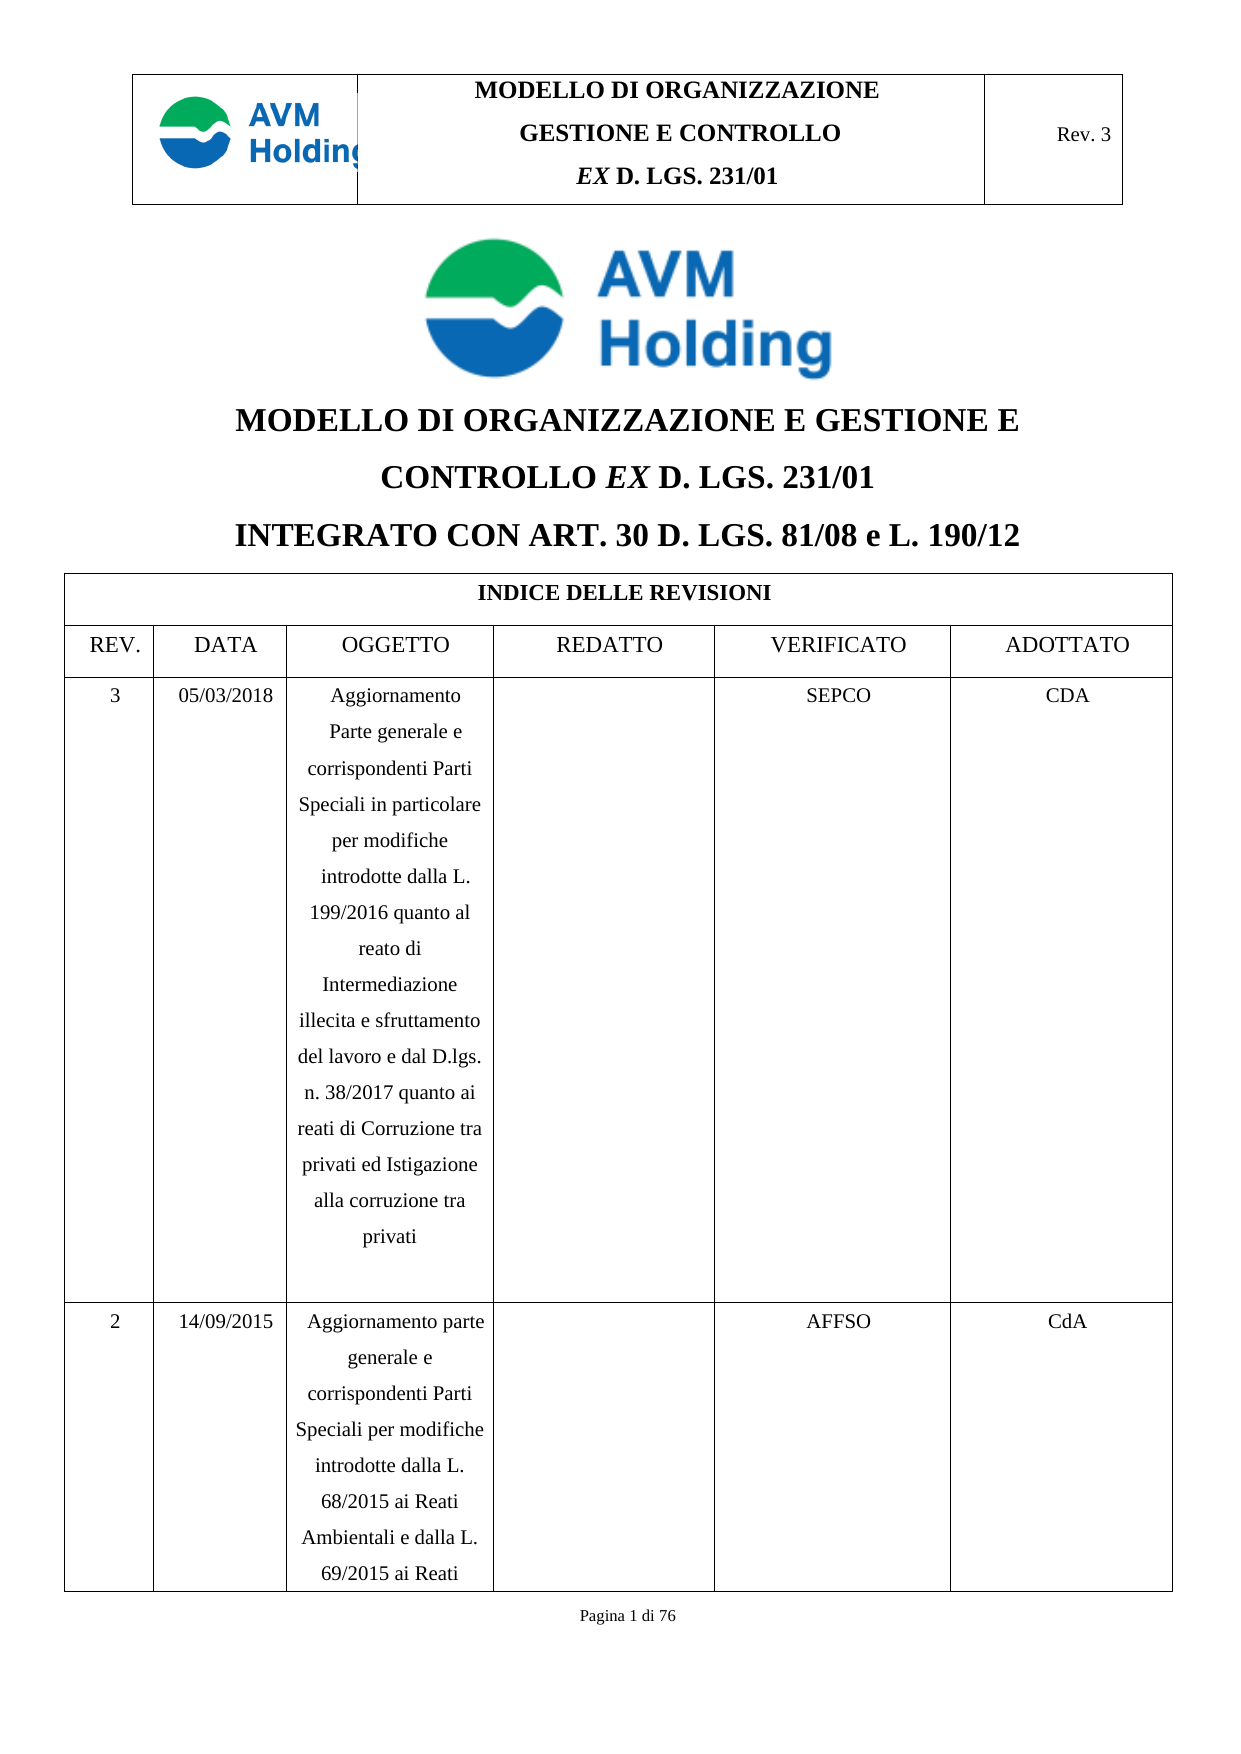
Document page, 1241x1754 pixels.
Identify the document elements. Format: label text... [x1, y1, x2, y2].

table_cell [494, 678, 714, 1302]
table_cell [494, 1303, 714, 1591]
table_cell REDATTO [494, 626, 714, 677]
table_cell 3 [65, 678, 153, 1302]
table_cell 14/09/2015 [154, 1303, 286, 1591]
table_cell 2 [65, 1303, 153, 1591]
table_cell AFFSO [715, 1303, 950, 1591]
table_cell VERIFICATO [715, 626, 950, 677]
table_cell CDA [951, 678, 1172, 1302]
table_cell OGGETTO [287, 626, 493, 677]
table_cell ADOTTATO [951, 626, 1172, 677]
table_cell CdA [951, 1303, 1172, 1591]
table_header INDICE DELLE REVISIONI [65, 574, 1172, 625]
table_cell 05/03/2018 [154, 678, 286, 1302]
table_cell Aggiornamento parte generale e corrispondenti Parti Speciali per modifiche introdotte dalla L. 68/2015 ai Reati Ambientali e dalla L. 69/2015 ai Reati [287, 1303, 493, 1591]
table_cell DATA [154, 626, 286, 677]
text MODELLO DI ORGANIZZAZIONE E GESTIONE E CONTROLLO EX D. LGS. 231/01 [133, 400, 1122, 496]
table_cell SEPCO [715, 678, 950, 1302]
text INTEGRATO CON ART. 30 D. LGS. 81/08 e L. 190/12 [133, 515, 1122, 553]
table_cell Aggiornamento Parte generale e corrispondenti Parti Speciali in particolare per modifiche introdotte dalla L. 199/2016 quanto al reato di Intermediazione illecita e sfruttamento del lavoro e dal D.lgs. n. 38/2017 quanto ai reati di Corruzione tra privati ed Istigazione alla corruzione tra privati [287, 678, 493, 1302]
table_cell REV. [65, 626, 153, 677]
